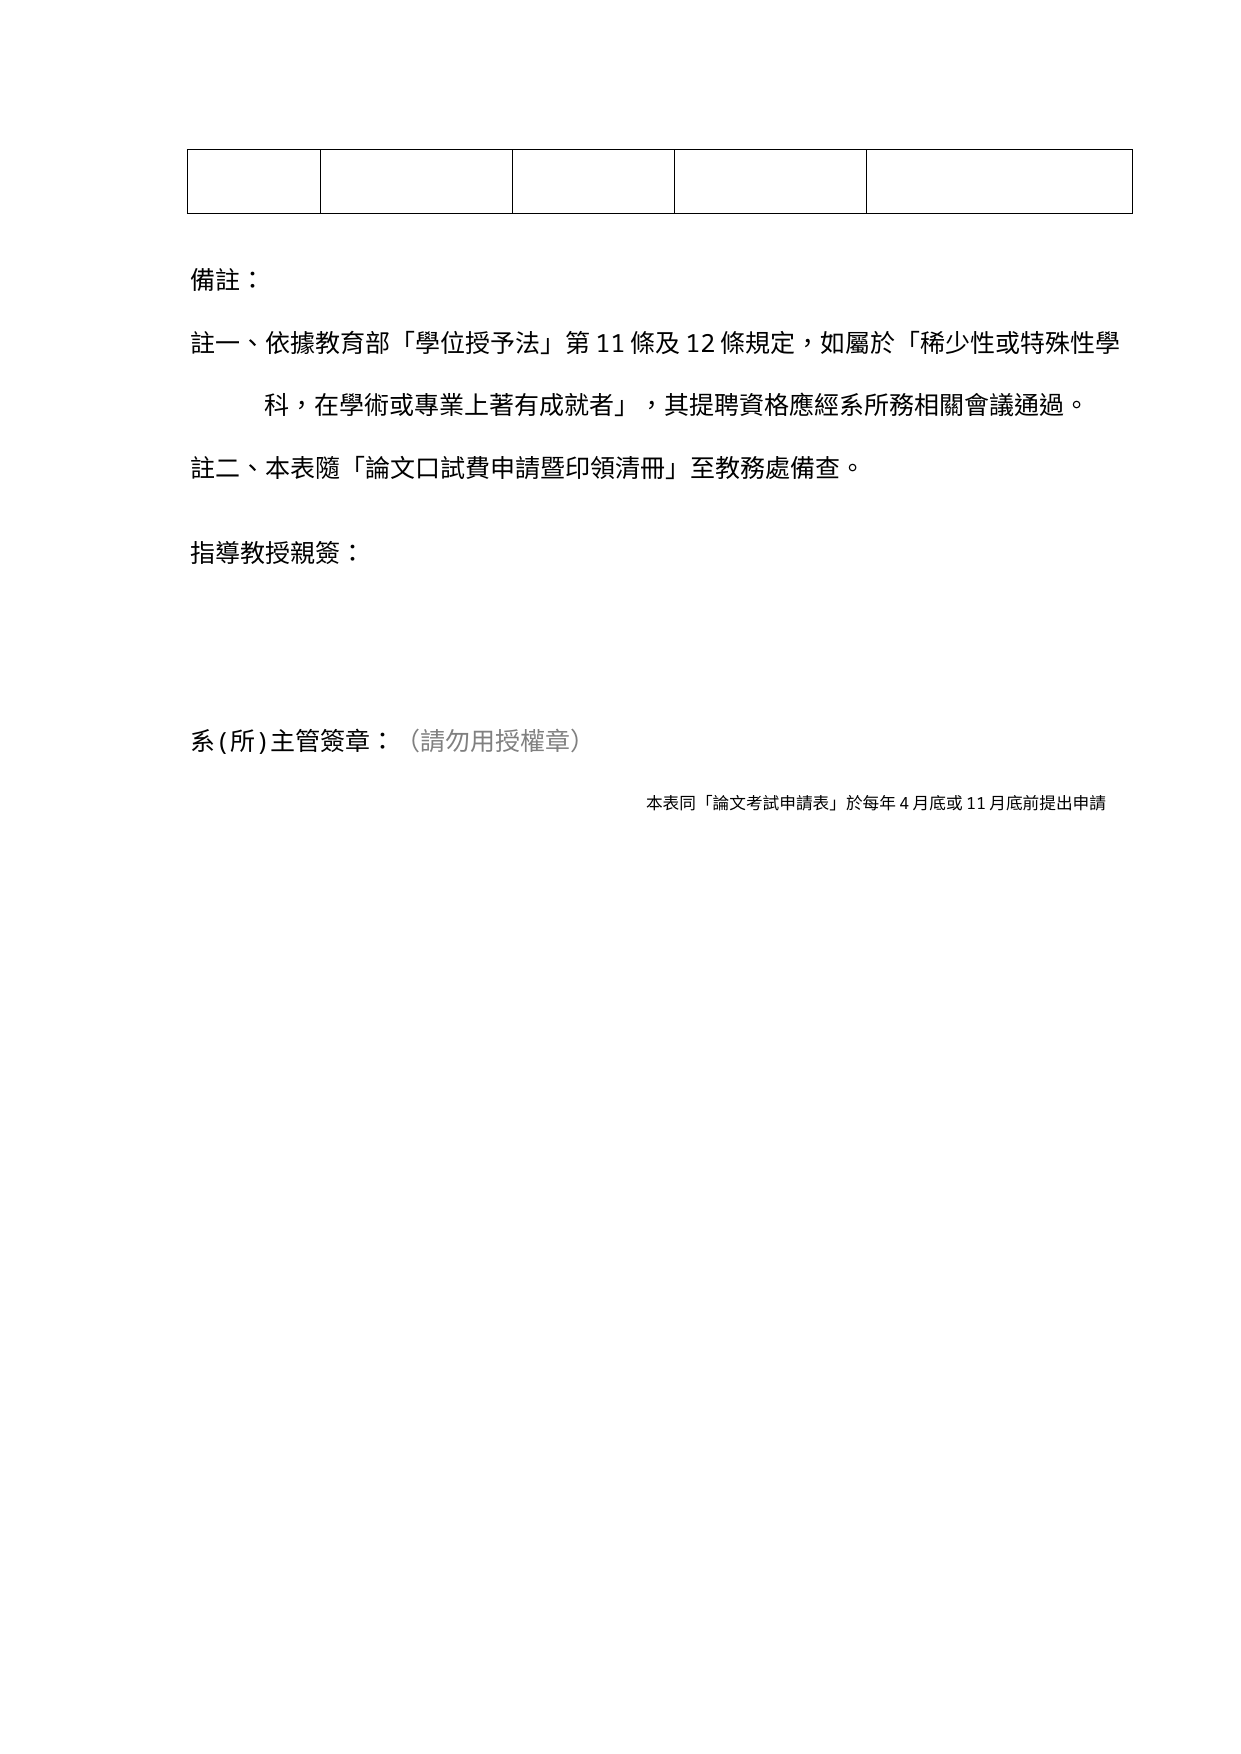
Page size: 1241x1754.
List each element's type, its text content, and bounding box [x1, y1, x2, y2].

table_cell [187, 573, 320, 635]
table_cell [512, 635, 556, 698]
table_cell [188, 150, 320, 213]
table_cell [320, 635, 512, 698]
table_cell [512, 573, 556, 635]
table_cell [675, 150, 866, 213]
table_cell [866, 510, 874, 573]
table_cell [556, 510, 866, 573]
table_cell [866, 635, 874, 698]
table_cell [874, 635, 1140, 698]
table_cell [874, 573, 1140, 635]
table_cell 指導教授親簽： [187, 510, 512, 573]
table_cell [1132, 698, 1140, 760]
table_cell [556, 573, 866, 635]
table_cell [321, 150, 512, 213]
table_cell [867, 150, 1132, 213]
table_cell [556, 635, 866, 698]
text 本表同「論文考試申請表」於每年4月底或11月底前提出申請 [187, 760, 1106, 823]
table_cell [1132, 213, 1140, 510]
table_cell 備註： 註一、依據教育部「學位授予法」第11條及12條規定，如屬於「稀少性或特殊性學科，在學術或專業上著有成就者」，其提聘資格應經系所務相關會議通過。 註二、本表隨「論文口試費申請暨印領清冊」至教務處備查。 [187, 214, 1132, 510]
table_cell [874, 510, 1140, 573]
table_cell [513, 150, 674, 213]
table_cell 系(所)主管簽章：（請勿用授權章） [187, 698, 1132, 760]
table_cell [320, 573, 512, 635]
table_cell [512, 510, 556, 573]
table_cell [187, 635, 320, 698]
table_cell [866, 573, 874, 635]
table_cell [1133, 149, 1140, 213]
